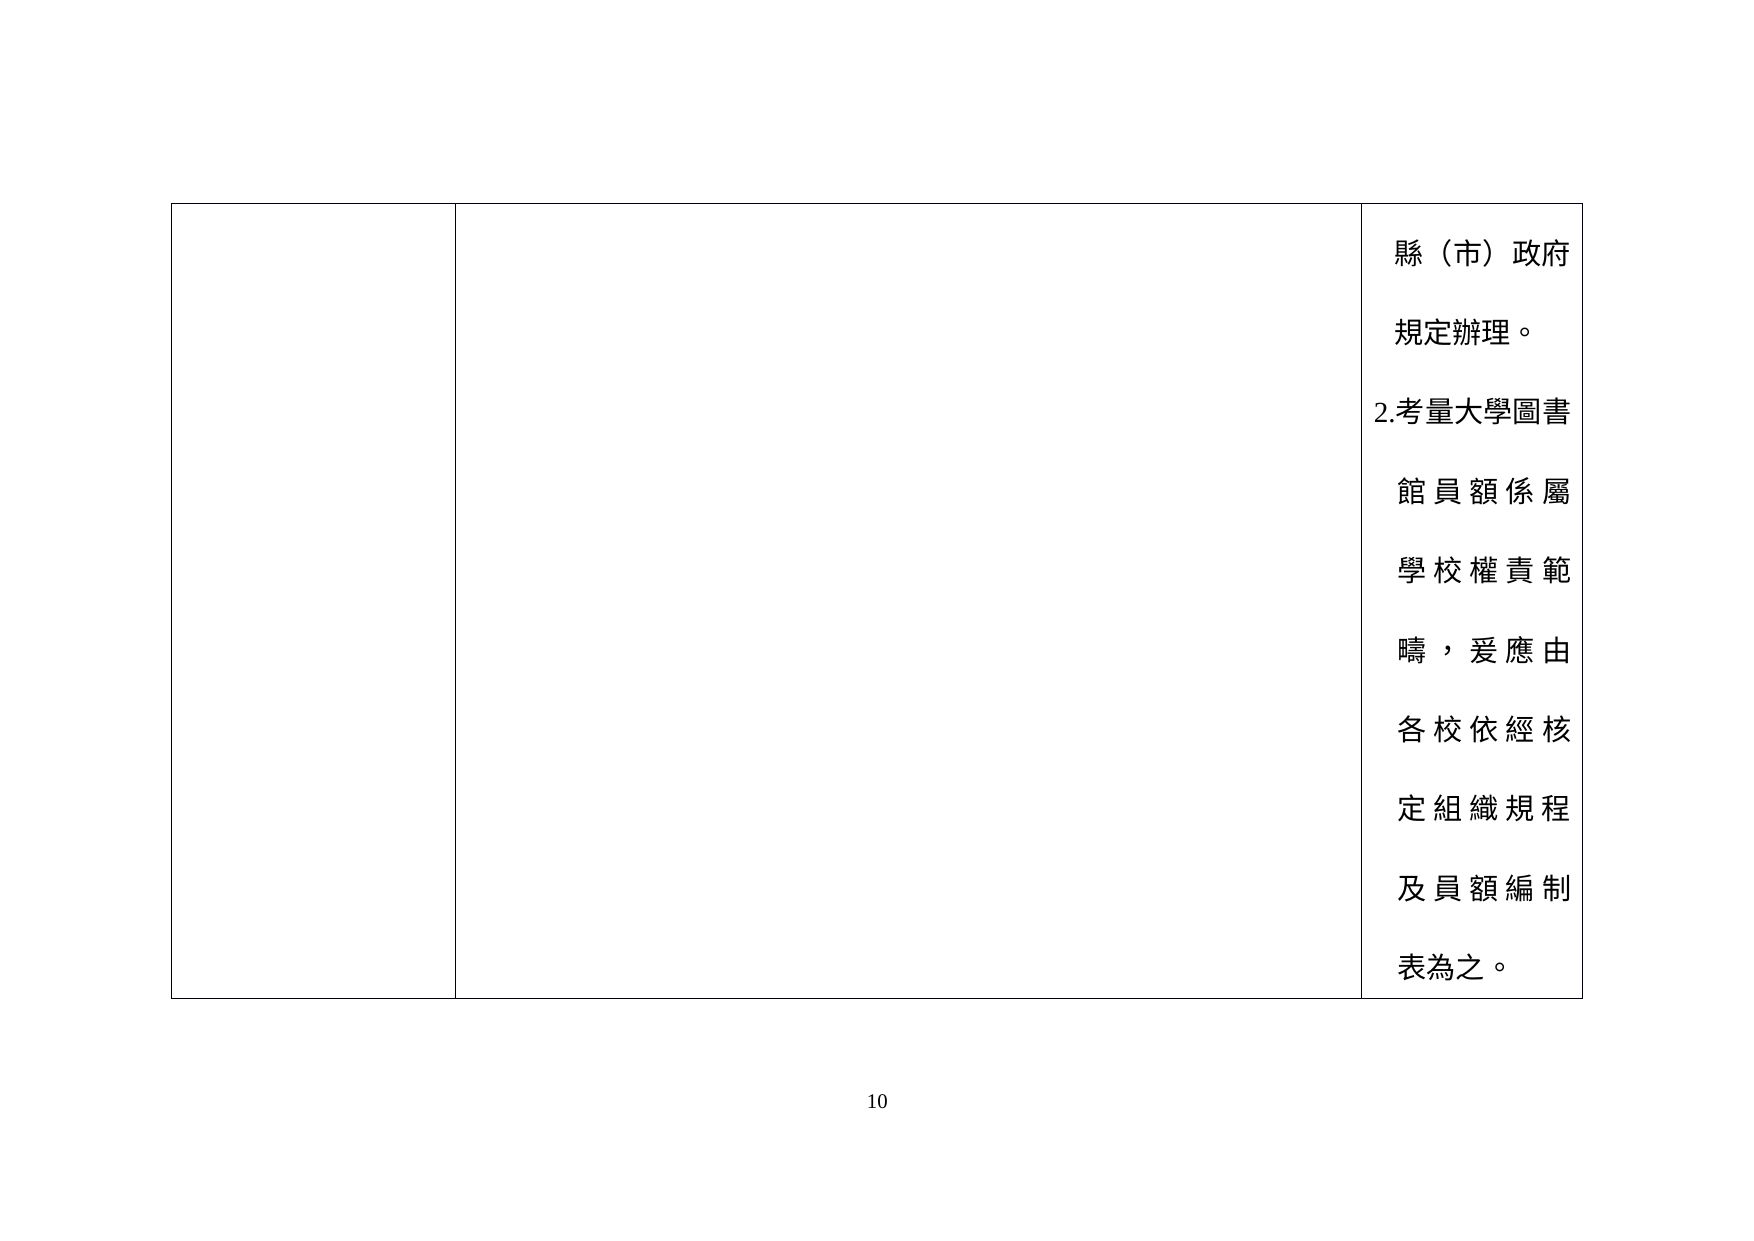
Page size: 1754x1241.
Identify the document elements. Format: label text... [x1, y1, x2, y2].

table_cell [172, 204, 455, 998]
table_cell [456, 204, 1361, 998]
table_cell 縣（市）政府規定辦理。 2.考量大學圖書館員額係屬學校權責範疇，爰應由各校依經核定組織規程及員額編制表為之。 [1362, 204, 1582, 998]
